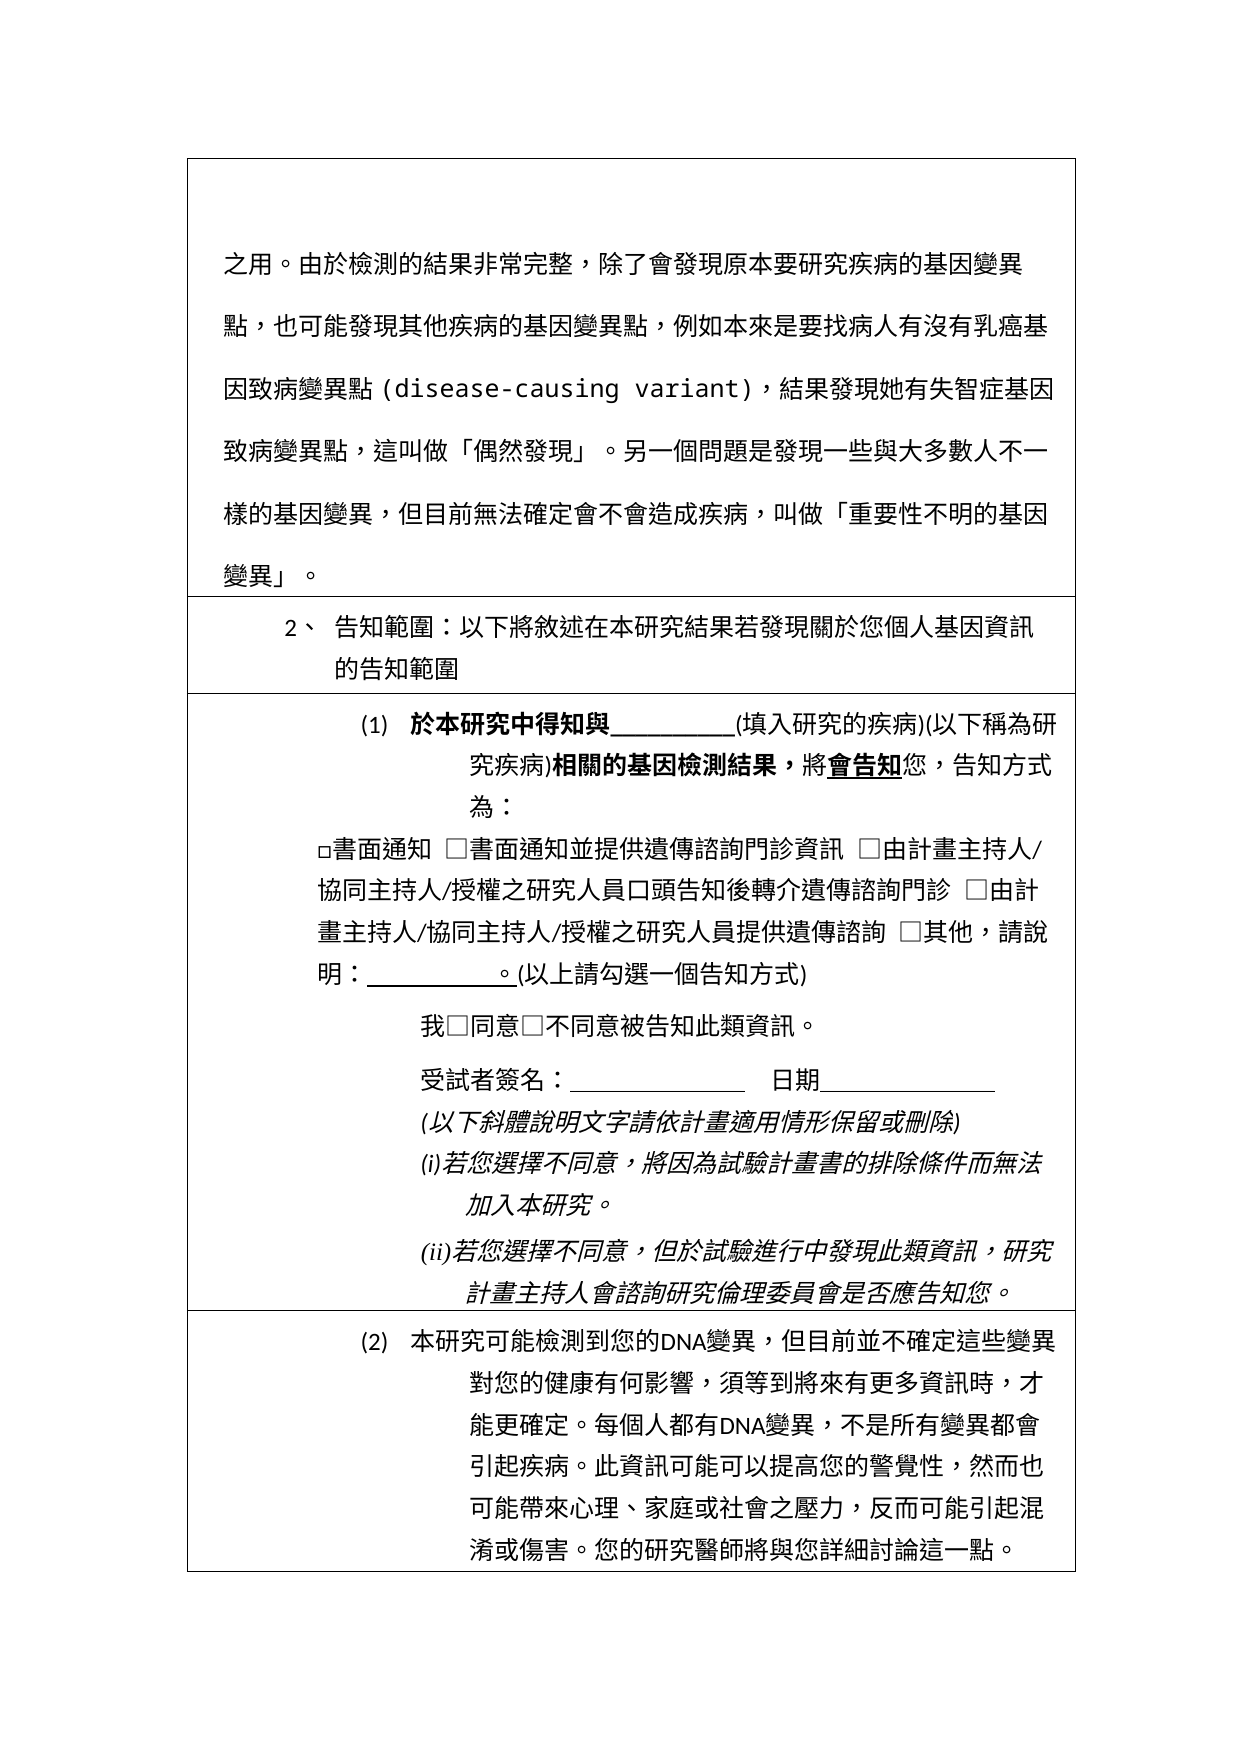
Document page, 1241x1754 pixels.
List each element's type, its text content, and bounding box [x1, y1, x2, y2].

table_cell 告知範圍：以下將敘述在本研究結果若發現關於您個人基因資訊的告知範圍 [188, 597, 1075, 693]
table_cell 之用。由於檢測的結果非常完整，除了會發現原本要研究疾病的基因變異點，也可能發現其他疾病的基因變異點，例如本來是要找病人有沒有乳癌基因致病變異點 (disease-causing variant)，結果發現她有失智症基因致病變異點，這叫做「偶然發現」。另一個問題是發現一些與大多數人不一樣的基因變異，但目前無法確定會不會造成疾病，叫做「重要性不明的基因變異」。 [188, 159, 1075, 596]
table_cell 於本研究中得知與__________(填入研究的疾病)(以下稱為研究疾病)相關的基因檢測結果，將會告知您，告知方式為： □書面通知 □書面通知並提供遺傳諮詢門診資訊 □由計畫主持人/協同主持人/授權之研究人員口頭告知後轉介遺傳諮詢門診 □由計畫主持人/協同主持人/授權之研究人員提供遺傳諮詢 □其他，請說明： 。(以上請勾選一個告知方式) 我□同意□不同意被告知此類資訊。 受試者簽名：＿＿＿＿＿＿＿ 日期＿＿＿＿＿＿＿ (以下斜體說明文字請依計畫適用情形保留或刪除) (i)若您選擇不同意，將因為試驗計畫書的排除條件而無法加入本研究。 (ii)若您選擇不同意，但於試驗進行中發現此類資訊，研究計畫主持人會諮詢研究倫理委員會是否應告知您。 [188, 694, 1075, 1310]
table_cell 本研究可能檢測到您的DNA變異，但目前並不確定這些變異對您的健康有何影響，須等到將來有更多資訊時，才能更確定。每個人都有DNA變異，不是所有變異都會引起疾病。此資訊可能可以提高您的警覺性，然而也可能帶來心理、家庭或社會之壓力，反而可能引起混淆或傷害。您的研究醫師將與您詳細討論這一點。 [188, 1311, 1075, 1571]
